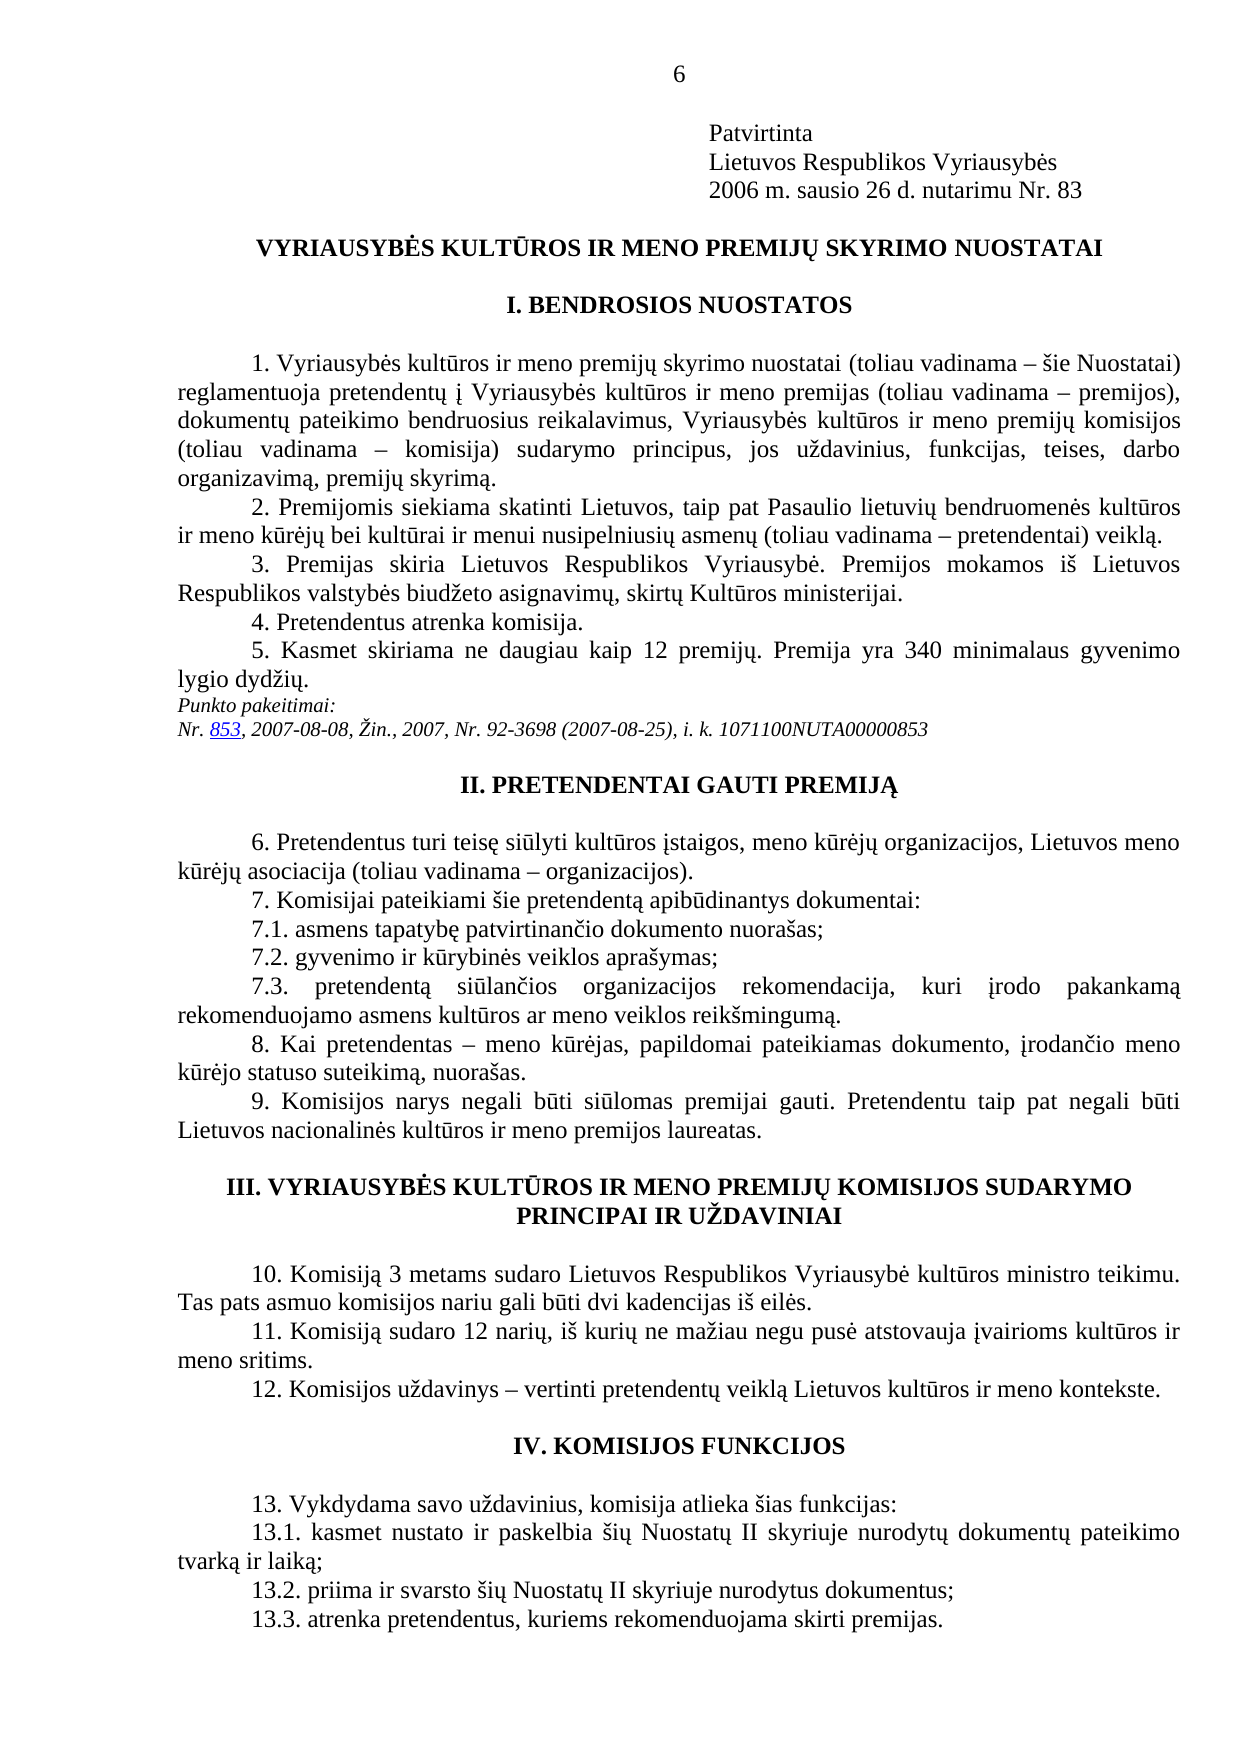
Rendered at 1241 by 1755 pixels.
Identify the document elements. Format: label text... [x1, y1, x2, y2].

text 11. Komisiją sudaro 12 narių, iš kurių ne mažiau negu pusė atstovauja įvairioms kultūros ir meno sritims. [177, 1316, 1181, 1374]
text 2. Premijomis siekiama skatinti Lietuvos, taip pat Pasaulio lietuvių bendruomenės kultūros ir meno kūrėjų bei kultūrai ir menui nusipelniusių asmenų (toliau vadinama – pretendentai) veiklą. [177, 492, 1181, 549]
text 13.1. kasmet nustato ir paskelbia šių Nuostatų II skyriuje nurodytų dokumentų pateikimo tvarką ir laiką; [177, 1517, 1181, 1575]
text 12. Komisijos uždavinys – vertinti pretendentų veiklą Lietuvos kultūros ir meno kontekste. [177, 1374, 1181, 1402]
text II. PRETENDENTAI GAUTI PREMIJĄ [177, 770, 1181, 799]
text IV. KOMISIJOS FUNKCIJOS [177, 1431, 1181, 1460]
text 7.2. gyvenimo ir kūrybinės veiklos aprašymas; [177, 942, 1181, 971]
text Lietuvos Respublikos Vyriausybės [177, 147, 1181, 176]
text 6. Pretendentus turi teisę siūlyti kultūros įstaigos, meno kūrėjų organizacijos, Lietuvos meno kūrėjų asociacija (toliau vadinama – organizacijos). [177, 827, 1181, 885]
text I. BENDROSIOS NUOSTATOS [177, 291, 1181, 319]
text 13. Vykdydama savo uždavinius, komisija atlieka šias funkcijas: [177, 1489, 1181, 1517]
text 7. Komisijai pateikiami šie pretendentą apibūdinantys dokumentai: [177, 885, 1181, 914]
text Punkto pakeitimai: [177, 693, 1181, 717]
text 5. Kasmet skiriama ne daugiau kaip 12 premijų. Premija yra 340 minimalaus gyvenimo lygio dydžių. [177, 636, 1181, 693]
text 10. Komisiją 3 metams sudaro Lietuvos Respublikos Vyriausybė kultūros ministro teikimu. Tas pats asmuo komisijos nariu gali būti dvi kadencijas iš eilės. [177, 1259, 1181, 1316]
text 13.2. priima ir svarsto šių Nuostatų II skyriuje nurodytus dokumentus; [177, 1575, 1181, 1604]
text 2006 m. sausio 26 d. nutarimu Nr. 83 [177, 176, 1181, 204]
text 4. Pretendentus atrenka komisija. [177, 607, 1181, 636]
text 3. Premijas skiria Lietuvos Respublikos Vyriausybė. Premijos mokamos iš Lietuvos Respublikos valstybės biudžeto asignavimų, skirtų Kultūros ministerijai. [177, 549, 1181, 607]
text 13.3. atrenka pretendentus, kuriems rekomenduojama skirti premijas. [177, 1604, 1181, 1632]
text 7.1. asmens tapatybę patvirtinančio dokumento nuorašas; [177, 914, 1181, 942]
text 7.3. pretendentą siūlančios organizacijos rekomendacija, kuri įrodo pakankamą rekomenduojamo asmens kultūros ar meno veiklos reikšmingumą. [177, 971, 1181, 1029]
text Nr. 853, 2007-08-08, Žin., 2007, Nr. 92-3698 (2007-08-25), i. k. 1071100NUTA00000853 [177, 717, 1181, 741]
text III. VYRIAUSYBĖS KULTŪROS IR MENO PREMIJŲ KOMISIJOS SUDARYMO PRINCIPAI IR UŽDAVINIAI [177, 1172, 1181, 1230]
text VYRIAUSYBĖS KULTŪROS IR MENO PREMIJŲ SKYRIMO NUOSTATAI [177, 233, 1181, 262]
text 8. Kai pretendentas – meno kūrėjas, papildomai pateikiamas dokumento, įrodančio meno kūrėjo statuso suteikimą, nuorašas. [177, 1029, 1181, 1086]
text 1. Vyriausybės kultūros ir meno premijų skyrimo nuostatai (toliau vadinama – šie Nuostatai) reglamentuoja pretendentų į Vyriausybės kultūros ir meno premijas (toliau vadinama – premijos), dokumentų pateikimo bendruosius reikalavimus, Vyriausybės kultūros ir meno premijų komisijos (toliau vadinama – komisija) sudarymo principus, jos uždavinius, funkcijas, teises, darbo organizavimą, premijų skyrimą. [177, 348, 1181, 492]
text Patvirtinta [709, 118, 1181, 147]
text 9. Komisijos narys negali būti siūlomas premijai gauti. Pretendentu taip pat negali būti Lietuvos nacionalinės kultūros ir meno premijos laureatas. [177, 1086, 1181, 1144]
